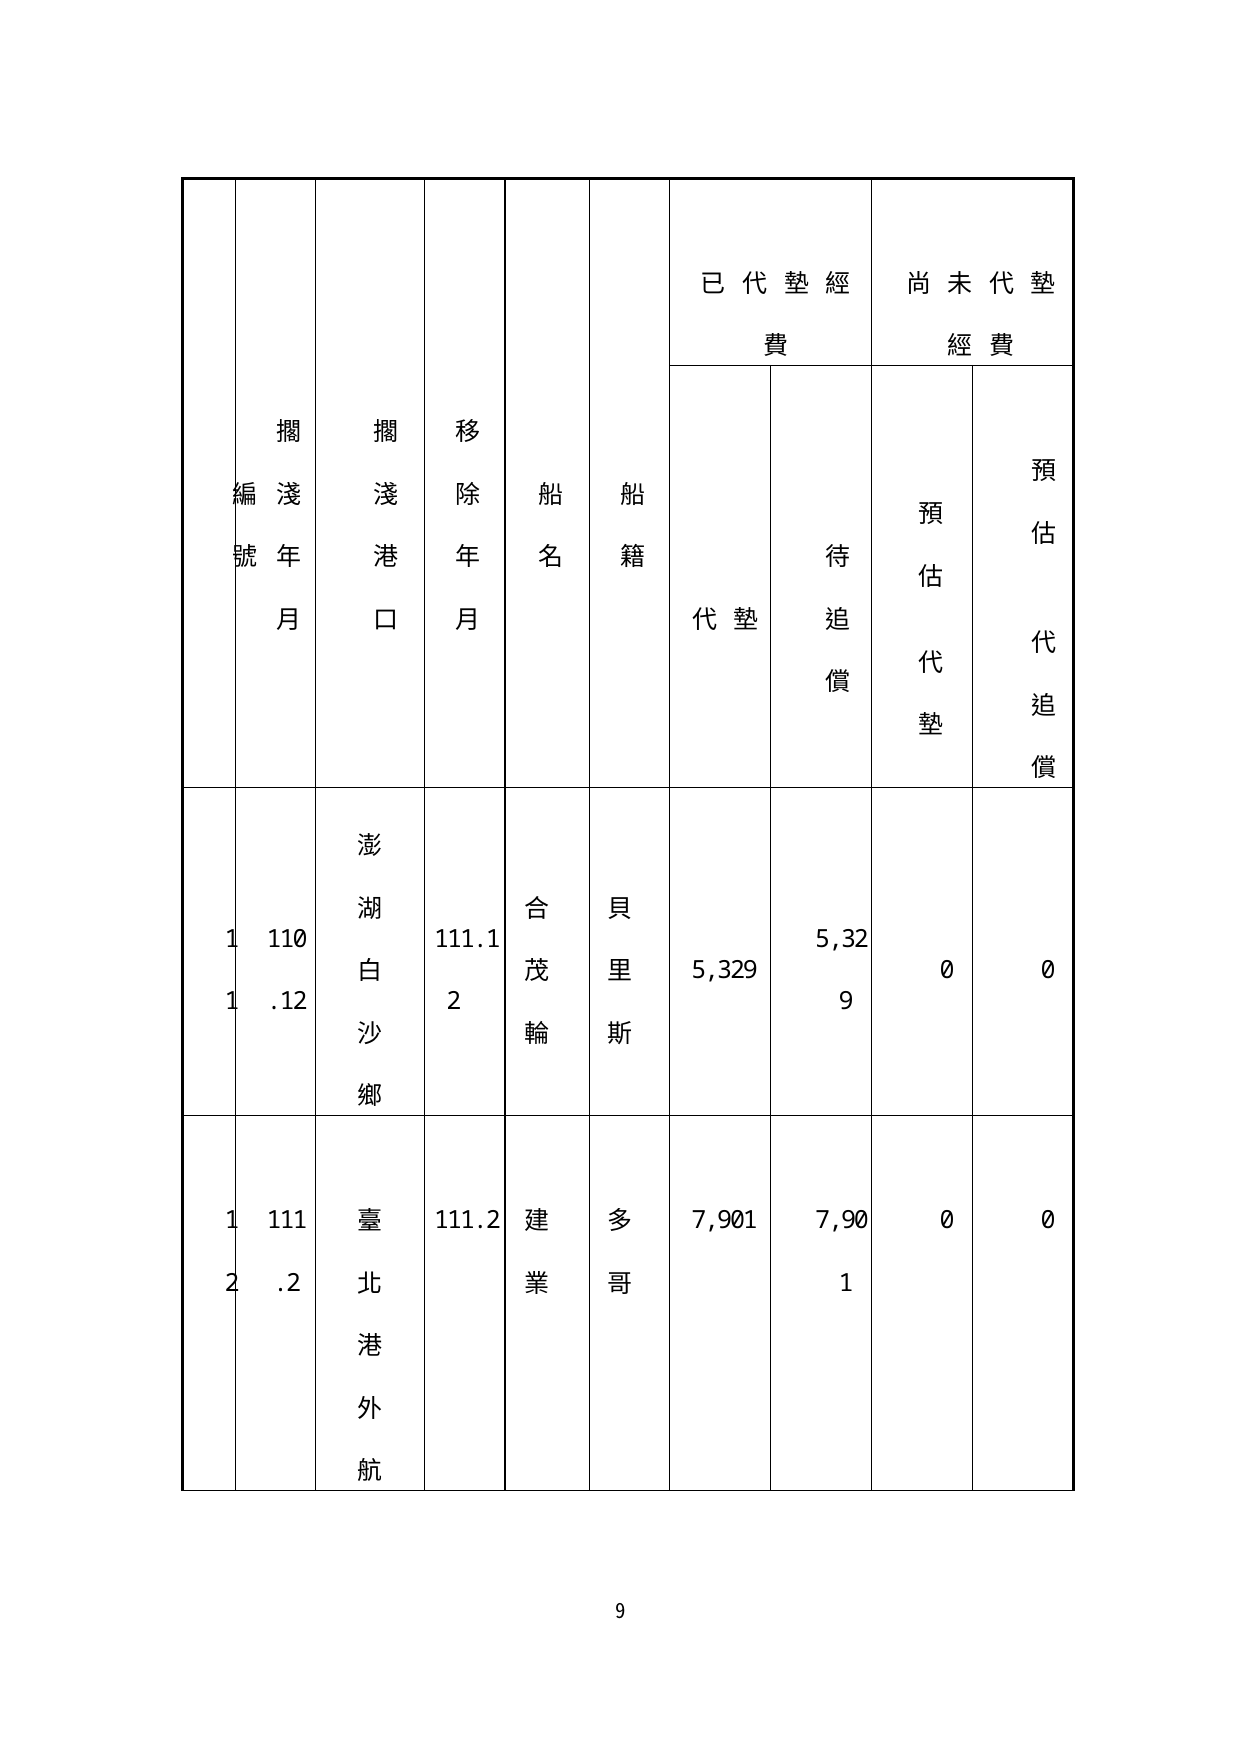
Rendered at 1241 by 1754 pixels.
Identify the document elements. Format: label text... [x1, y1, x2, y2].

table_cell 代墊 [670, 366, 770, 787]
table_cell 111.12 [425, 788, 504, 1115]
table_cell 待追償 [771, 366, 871, 787]
table_cell 0 [973, 788, 1072, 1115]
table_header 移除年月 [425, 180, 504, 787]
table_cell 110.12 [236, 788, 315, 1115]
table_cell 5,329 [670, 788, 770, 1115]
table_cell 貝里斯 [590, 788, 669, 1115]
table_cell 0 [872, 1116, 972, 1490]
table_header 擱淺港口 [316, 180, 424, 787]
table_cell 111.2 [236, 1116, 315, 1490]
table_cell 建業 [506, 1116, 589, 1490]
table_cell 7,901 [670, 1116, 770, 1490]
table_header 已代墊經費 [670, 180, 871, 365]
table_cell 5,329 [771, 788, 871, 1115]
table_cell 111.2 [425, 1116, 504, 1490]
table_header 尚未代墊經費 [872, 180, 1072, 365]
table_cell 11 [184, 788, 235, 1115]
table_cell 12 [184, 1116, 235, 1490]
table_header 編號 [184, 180, 235, 787]
table_cell 7,901 [771, 1116, 871, 1490]
table_cell 預估 代墊 [872, 366, 972, 787]
table_cell 臺北港外航 [316, 1116, 424, 1490]
table_cell 0 [973, 1116, 1072, 1490]
table_cell 多哥 [590, 1116, 669, 1490]
table_header 船名 [506, 180, 589, 787]
table_cell 預估 代追償 [973, 366, 1072, 787]
table_header 擱淺年月 [236, 180, 315, 787]
table_header 船籍 [590, 180, 669, 787]
table_cell 合茂輪 [506, 788, 589, 1115]
table_cell 0 [872, 788, 972, 1115]
table_cell 澎湖白沙鄉 [316, 788, 424, 1115]
